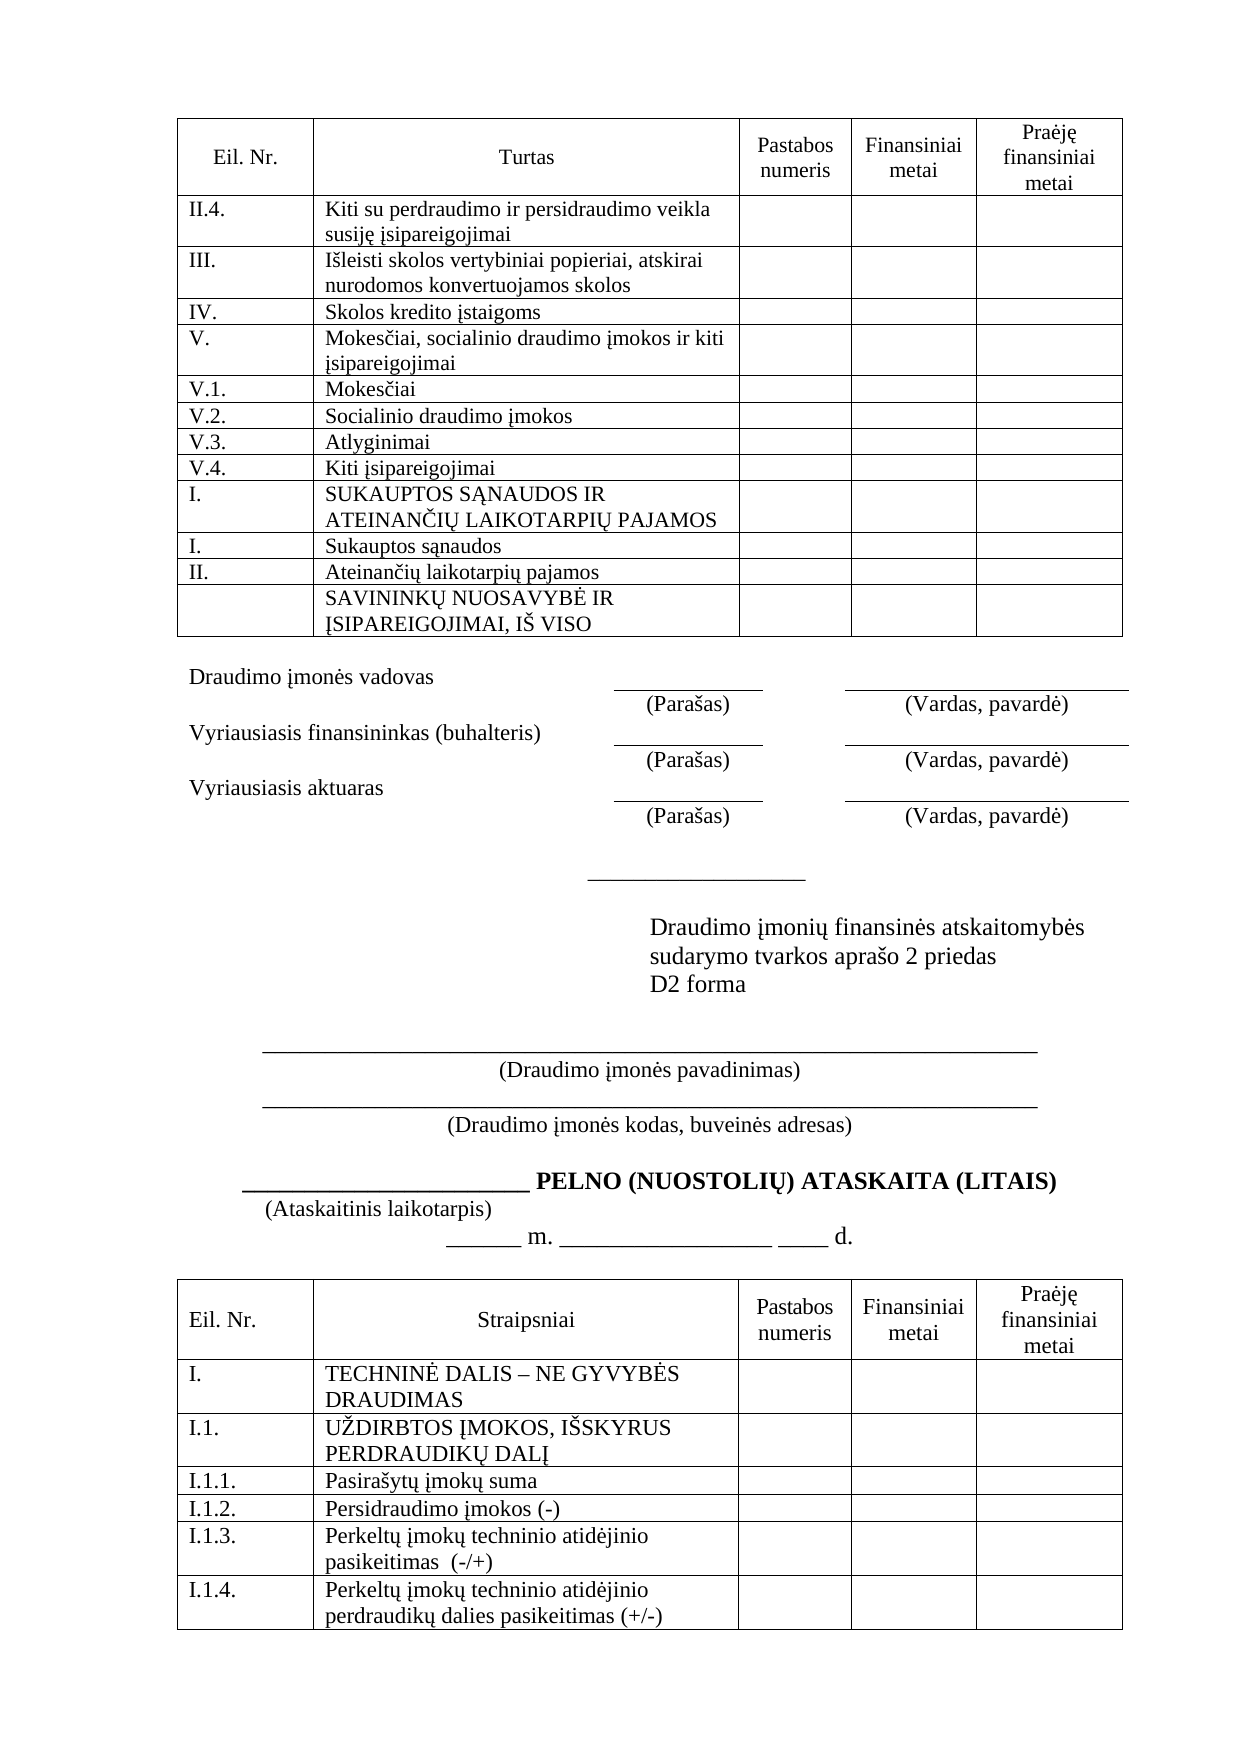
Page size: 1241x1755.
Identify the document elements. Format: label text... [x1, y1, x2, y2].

table_cell [852, 196, 976, 246]
table_cell Socialinio draudimo įmokos [314, 403, 739, 428]
table_cell I.1.2. [178, 1495, 313, 1521]
table_cell [739, 1414, 851, 1466]
table_cell [852, 403, 976, 428]
text _______________________ PELNO (NUOSTOLIŲ) ATASKAITA (LITAIS) [177, 1166, 1122, 1195]
table_cell [977, 299, 1122, 324]
table_cell (Vardas, pavardė) [845, 746, 1129, 774]
table_cell V.1. [178, 376, 313, 402]
table_cell [739, 1360, 851, 1412]
table_cell [977, 247, 1122, 298]
table_cell I.1.4. [178, 1576, 313, 1628]
table_cell SUKAUPTOS SĄNAUDOS IR ATEINANČIŲ LAIKOTARPIŲ PAJAMOS [314, 481, 739, 532]
table_cell [614, 719, 763, 745]
table_cell [740, 196, 851, 246]
table_cell (Vardas, pavardė) [845, 802, 1129, 831]
table_cell [852, 1360, 976, 1412]
table_cell [977, 1495, 1122, 1521]
table_cell [852, 1522, 976, 1575]
table_header [763, 663, 845, 689]
table_cell Mokesčiai, socialinio draudimo įmokos ir kiti įsipareigojimai [314, 325, 739, 375]
table_cell II. [178, 559, 313, 584]
table_cell [739, 1467, 851, 1494]
table_header Turtas [314, 119, 739, 195]
table_cell [177, 801, 613, 831]
table_cell [845, 775, 1129, 801]
table_cell [740, 247, 851, 298]
text (Ataskaitinis laikotarpis) [265, 1195, 1122, 1221]
table_cell [977, 455, 1122, 480]
table_cell Sukauptos sąnaudos [314, 533, 739, 558]
table_cell [977, 1576, 1122, 1628]
table_header [845, 663, 1129, 689]
table_cell [852, 429, 976, 454]
text ______ m. _________________ ____ d. [177, 1221, 1122, 1250]
table_cell V.2. [178, 403, 313, 428]
table_cell [740, 455, 851, 480]
table_header Praėję finansiniai metai [977, 1280, 1122, 1359]
table_cell [739, 1576, 851, 1628]
table_cell Perkeltų įmokų techninio atidėjinio pasikeitimas (-/+) [314, 1522, 738, 1575]
table_cell Išleisti skolos vertybiniai popieriai, atskirai nurodomos konvertuojamos skolos [314, 247, 739, 298]
table_cell [977, 1467, 1122, 1494]
table_cell [852, 585, 976, 636]
table_cell Kiti įsipareigojimai [314, 455, 739, 480]
table_cell TECHNINĖ DALIS – NE GYVYBĖS DRAUDIMAS [314, 1360, 738, 1412]
table_cell [852, 1467, 976, 1494]
table_cell I. [178, 1360, 313, 1412]
table_header Eil. Nr. [178, 119, 313, 195]
table_cell [740, 481, 851, 532]
table_cell [852, 1576, 976, 1628]
table_cell SAVININKŲ NUOSAVYBĖ IR ĮSIPAREIGOJIMAI, IŠ VISO [314, 585, 739, 636]
table_cell [977, 1360, 1122, 1412]
table_cell [177, 745, 613, 774]
table_cell [739, 1495, 851, 1521]
text ______________________________________________________________ [177, 1027, 1122, 1056]
table_cell [977, 1522, 1122, 1575]
table_cell II.4. [178, 196, 313, 246]
table_cell Perkeltų įmokų techninio atidėjinio perdraudikų dalies pasikeitimas (+/-) [314, 1576, 738, 1628]
text (Draudimo įmonės pavadinimas) [177, 1056, 1122, 1082]
table_cell I.1.3. [178, 1522, 313, 1575]
table_cell [852, 299, 976, 324]
table_cell [852, 455, 976, 480]
table_cell [852, 481, 976, 532]
table_cell [845, 719, 1129, 745]
text D2 forma [649, 969, 1122, 998]
table_cell [852, 559, 976, 584]
table_header Finansiniai metai [852, 119, 976, 195]
table_header Pastabos numeris [740, 119, 851, 195]
table_cell [739, 1522, 851, 1575]
table_cell Skolos kredito įstaigoms [314, 299, 739, 324]
table_cell Pasirašytų įmokų suma [314, 1467, 738, 1494]
table_cell [740, 429, 851, 454]
table_cell [977, 403, 1122, 428]
table_cell [740, 376, 851, 402]
table_cell [740, 325, 851, 375]
table_cell [852, 1495, 976, 1521]
table_cell [740, 585, 851, 636]
text ___________________ [215, 857, 1122, 883]
table_cell I.1.1. [178, 1467, 313, 1494]
table_cell [977, 196, 1122, 246]
table_cell Kiti su perdraudimo ir persidraudimo veikla susiję įsipareigojimai [314, 196, 739, 246]
table_header [614, 663, 763, 689]
table_cell [852, 247, 976, 298]
table_cell [763, 775, 845, 801]
table_header Draudimo įmonės vadovas [177, 663, 613, 689]
text (Draudimo įmonės kodas, buveinės adresas) [177, 1111, 1122, 1137]
table_cell [763, 719, 845, 745]
table_cell [977, 429, 1122, 454]
table_cell [977, 1414, 1122, 1466]
table_cell [740, 533, 851, 558]
text ______________________________________________________________ [177, 1082, 1122, 1111]
table_cell (Parašas) [614, 691, 763, 719]
table_cell (Vardas, pavardė) [845, 691, 1129, 719]
table_cell [763, 801, 845, 831]
table_cell [763, 690, 845, 719]
table_cell [977, 559, 1122, 584]
table_cell V.4. [178, 455, 313, 480]
table_cell [177, 690, 613, 719]
table_cell (Parašas) [614, 802, 763, 831]
table_cell [977, 533, 1122, 558]
table_cell V.3. [178, 429, 313, 454]
table_cell Persidraudimo įmokos (-) [314, 1495, 738, 1521]
table_cell [852, 376, 976, 402]
table_cell [852, 1414, 976, 1466]
table_cell [178, 585, 313, 636]
table_cell [977, 325, 1122, 375]
table_cell Mokesčiai [314, 376, 739, 402]
table_cell [977, 585, 1122, 636]
table_header Eil. Nr. [178, 1280, 313, 1359]
table_cell III. [178, 247, 313, 298]
table_cell [763, 745, 845, 774]
table_cell [852, 533, 976, 558]
table_cell [852, 325, 976, 375]
table_header Praėję finansiniai metai [977, 119, 1122, 195]
table_cell [740, 559, 851, 584]
table_header Pastabos numeris [739, 1280, 851, 1359]
text Draudimo įmonių finansinės atskaitomybės sudarymo tvarkos aprašo 2 priedas [649, 912, 1122, 969]
table_cell Vyriausiasis aktuaras [177, 775, 613, 801]
table_cell V. [178, 325, 313, 375]
table_cell Vyriausiasis finansininkas (buhalteris) [177, 719, 613, 745]
table_cell [740, 299, 851, 324]
table_header Finansiniai metai [852, 1280, 976, 1359]
table_cell [614, 775, 763, 801]
table_cell I. [178, 533, 313, 558]
table_cell Atlyginimai [314, 429, 739, 454]
table_cell [977, 376, 1122, 402]
table_cell UŽDIRBTOS ĮMOKOS, IŠSKYRUS PERDRAUDIKŲ DALĮ [314, 1414, 738, 1466]
table_cell I. [178, 481, 313, 532]
table_cell I.1. [178, 1414, 313, 1466]
table_cell IV. [178, 299, 313, 324]
table_header Straipsniai [314, 1280, 738, 1359]
table_cell [977, 481, 1122, 532]
table_cell [740, 403, 851, 428]
table_cell (Parašas) [614, 746, 763, 774]
table_cell Ateinančių laikotarpių pajamos [314, 559, 739, 584]
